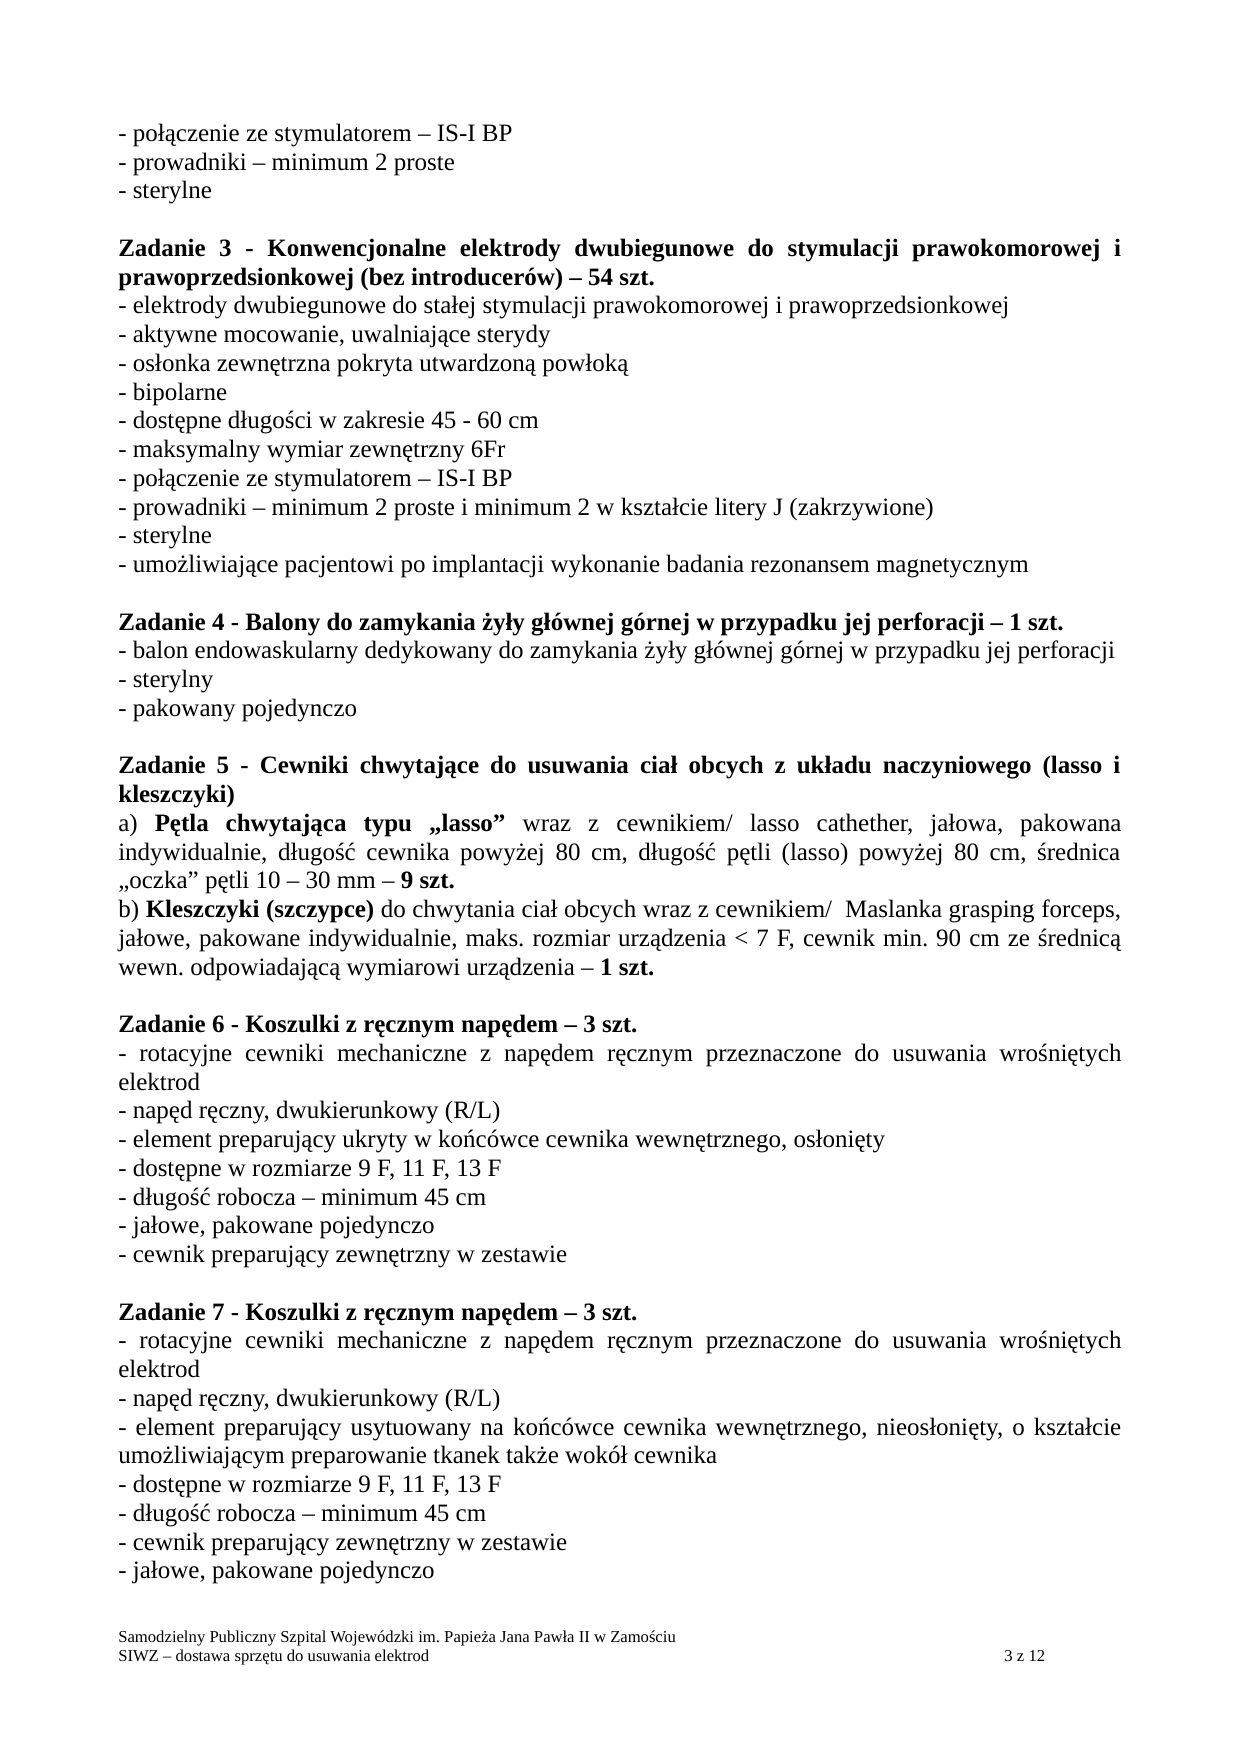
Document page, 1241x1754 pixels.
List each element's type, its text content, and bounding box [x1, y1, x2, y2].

text - element preparujący ukryty w końcówce cewnika wewnętrznego, osłonięty [118, 1124, 1122, 1153]
text Zadanie 7 - Koszulki z ręcznym napędem – 3 szt. [118, 1297, 1122, 1326]
text - długość robocza – minimum 45 cm [118, 1498, 1122, 1527]
text - rotacyjne cewniki mechaniczne z napędem ręcznym przeznaczone do usuwania wrośniętych elektrod [118, 1038, 1122, 1096]
text - sterylny [118, 664, 1122, 693]
text - umożliwiające pacjentowi po implantacji wykonanie badania rezonansem magnetycznym [118, 549, 1122, 578]
text - cewnik preparujący zewnętrzny w zestawie [118, 1239, 1122, 1268]
text - bipolarne [118, 377, 1122, 406]
text - napęd ręczny, dwukierunkowy (R/L) [118, 1096, 1122, 1124]
text - prowadniki – minimum 2 proste i minimum 2 w kształcie litery J (zakrzywione) [118, 492, 1122, 521]
text - prowadniki – minimum 2 proste [118, 147, 1122, 176]
text a) Pętla chwytająca typu „lasso” wraz z cewnikiem/ lasso cathether, jałowa, pakowana indywidualnie, długość cewnika powyżej 80 cm, długość pętli (lasso) powyżej 80 cm, średnica „oczka” pętli 10 – 30 mm – 9 szt. [118, 808, 1122, 894]
text - dostępne w rozmiarze 9 F, 11 F, 13 F [118, 1153, 1122, 1182]
text Zadanie 4 - Balony do zamykania żyły głównej górnej w przypadku jej perforacji – 1 szt. [118, 607, 1122, 636]
text - dostępne w rozmiarze 9 F, 11 F, 13 F [118, 1469, 1122, 1498]
text Zadanie 6 - Koszulki z ręcznym napędem – 3 szt. [118, 1009, 1122, 1038]
text - aktywne mocowanie, uwalniające sterydy [118, 319, 1122, 348]
text - rotacyjne cewniki mechaniczne z napędem ręcznym przeznaczone do usuwania wrośniętych elektrod [118, 1326, 1122, 1383]
text - napęd ręczny, dwukierunkowy (R/L) [118, 1383, 1122, 1412]
text - dostępne długości w zakresie 45 - 60 cm [118, 406, 1122, 434]
text - element preparujący usytuowany na końcówce cewnika wewnętrznego, nieosłonięty, o kształcie umożliwiającym preparowanie tkanek także wokół cewnika [118, 1412, 1122, 1469]
text - połączenie ze stymulatorem – IS-I BP [118, 118, 1122, 147]
text - jałowe, pakowane pojedynczo [118, 1556, 1122, 1584]
text - pakowany pojedynczo [118, 693, 1122, 722]
text - balon endowaskularny dedykowany do zamykania żyły głównej górnej w przypadku jej perforacji [118, 636, 1122, 664]
text - połączenie ze stymulatorem – IS-I BP [118, 463, 1122, 492]
text b) Kleszczyki (szczypce) do chwytania ciał obcych wraz z cewnikiem/ Maslanka grasping forceps, jałowe, pakowane indywidualnie, maks. rozmiar urządzenia < 7 F, cewnik min. 90 cm ze średnicą wewn. odpowiadającą wymiarowi urządzenia – 1 szt. [118, 894, 1122, 981]
text Zadanie 3 - Konwencjonalne elektrody dwubiegunowe do stymulacji prawokomorowej i prawoprzedsionkowej (bez introducerów) – 54 szt. [118, 233, 1122, 291]
text - maksymalny wymiar zewnętrzny 6Fr [118, 434, 1122, 463]
text - osłonka zewnętrzna pokryta utwardzoną powłoką [118, 348, 1122, 377]
text - sterylne [118, 521, 1122, 549]
text Zadanie 5 - Cewniki chwytające do usuwania ciał obcych z układu naczyniowego (lasso i kleszczyki) [118, 751, 1122, 808]
text - elektrody dwubiegunowe do stałej stymulacji prawokomorowej i prawoprzedsionkowej [118, 291, 1122, 319]
text - sterylne [118, 176, 1122, 204]
text - jałowe, pakowane pojedynczo [118, 1211, 1122, 1239]
text - cewnik preparujący zewnętrzny w zestawie [118, 1527, 1122, 1556]
text - długość robocza – minimum 45 cm [118, 1182, 1122, 1211]
